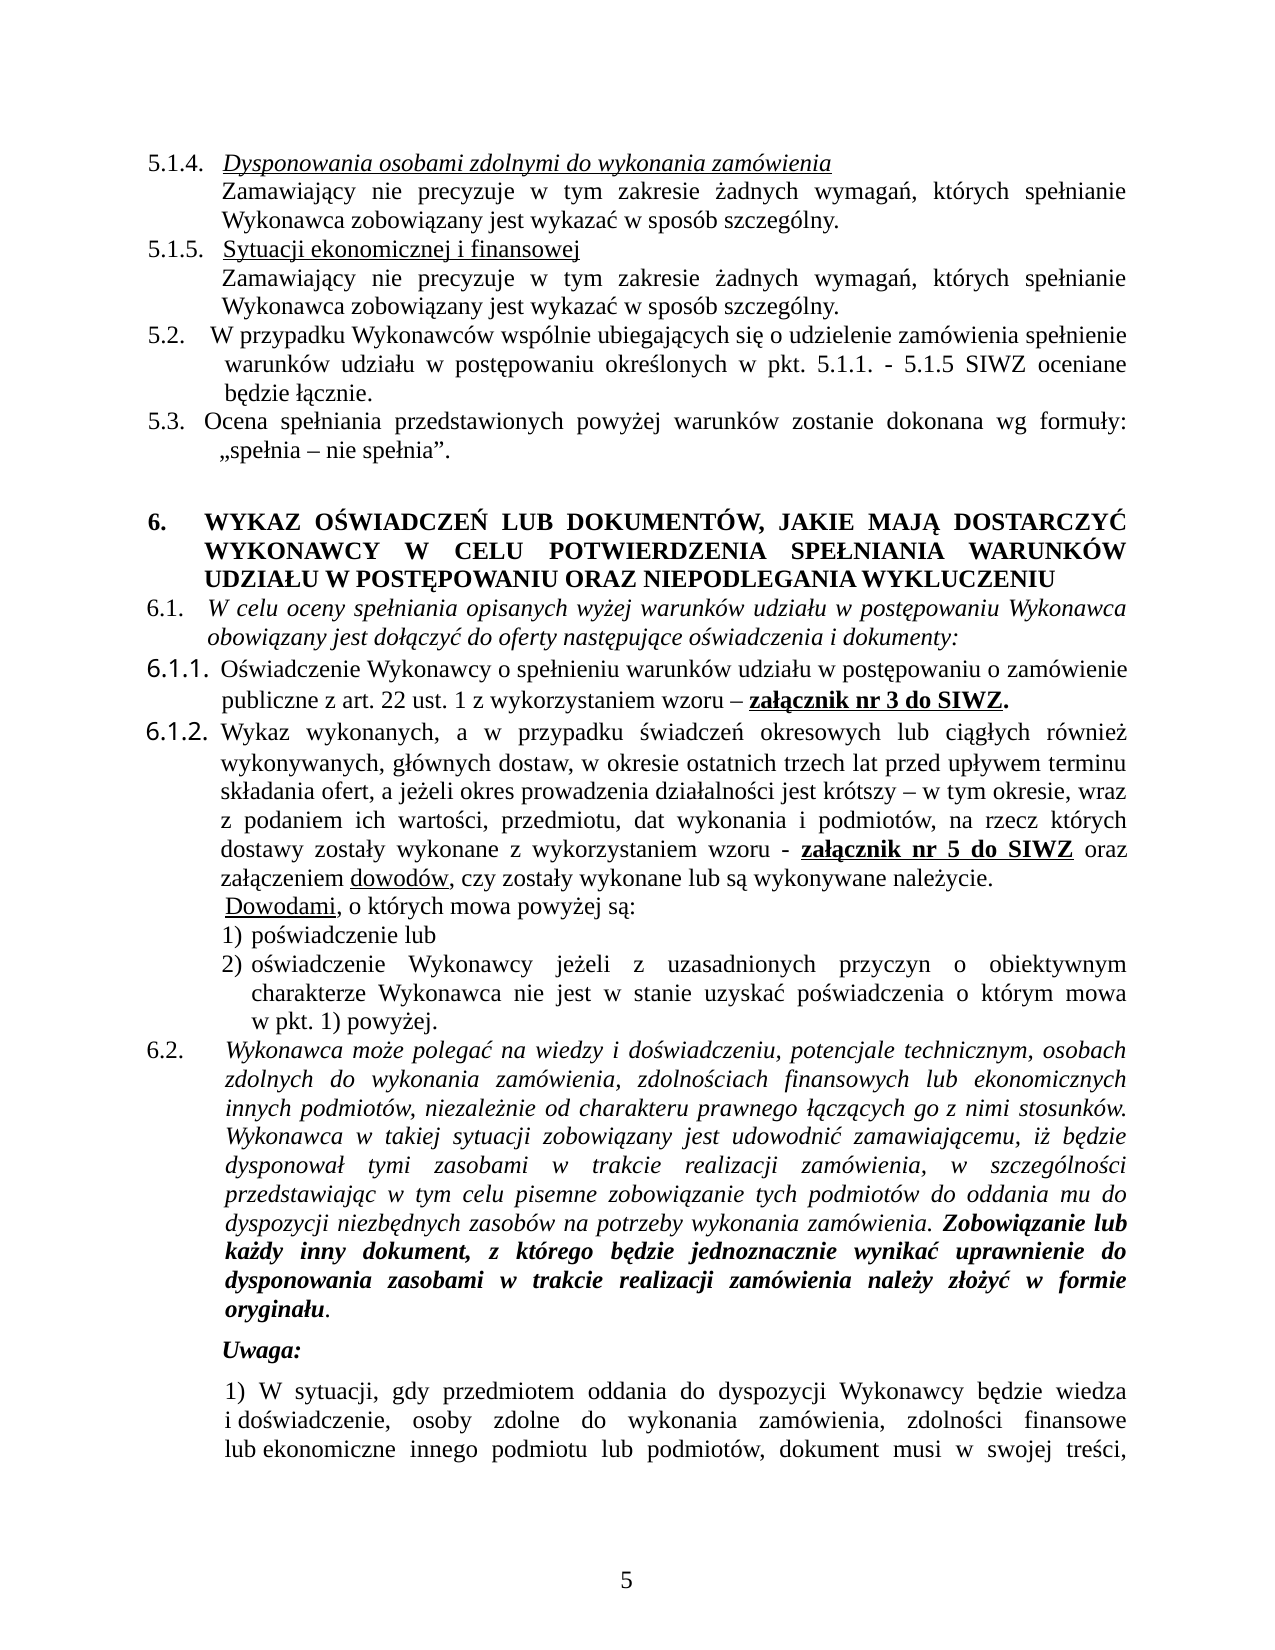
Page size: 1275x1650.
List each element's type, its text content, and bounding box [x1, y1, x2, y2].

list Oświadczenie Wykonawcy o spełnieniu warunków udziału w postępowaniu o zamówienie publiczne z art. 22 ust. 1 z wykorzystaniem wzoru – załącznik nr 3 do SIWZ. [146, 651, 1127, 713]
list Wykonawca może polegać na wiedzy i doświadczeniu, potencjale technicznym, osobach zdolnych do wykonania zamówienia, zdolnościach finansowych lub ekonomicznych innych podmiotów, niezależnie od charakteru prawnego łączących go z nimi stosunków. Wykonawca w takiej sytuacji zobowiązany jest udowodnić zamawiającemu, iż będzie dysponował tymi zasobami w trakcie realizacji zamówienia, w szczególności przedstawiając w tym celu pisemne zobowiązanie tych podmiotów do oddania mu do dyspozycji niezbędnych zasobów na potrzeby wykonania zamówienia. Zobowiązanie lub każdy inny dokument, z którego będzie jednoznacznie wynikać uprawnienie do dysponowania zasobami w trakcie realizacji zamówienia należy złożyć w formie oryginału. [146, 1035, 1127, 1323]
list Dysponowania osobami zdolnymi do wykonania zamówienia [148, 148, 1127, 176]
list Sytuacji ekonomicznej i finansowej [148, 234, 1127, 263]
text Zamawiający nie precyzuje w tym zakresie żadnych wymagań, których spełnianie Wykonawca zobowiązany jest wykazać w sposób szczególny. [221, 263, 1127, 320]
list WYKAZ OŚWIADCZEŃ LUB DOKUMENTÓW, JAKIE MAJĄ DOSTARCZYĆ WYKONAWCY W CELU POTWIERDZENIA SPEŁNIANIA WARUNKÓW UDZIAŁU W POSTĘPOWANIU ORAZ NIEPODLEGANIA WYKLUCZENIU [148, 507, 1127, 593]
list oświadczenie Wykonawcy jeżeli z uzasadnionych przyczyn o obiektywnym charakterze Wykonawca nie jest w stanie uzyskać poświadczenia o którym mowa w pkt. 1) powyżej. [221, 949, 1127, 1035]
text Dowodami, o których mowa powyżej są: [225, 891, 1127, 920]
text Uwaga: [148, 1335, 1127, 1364]
list Ocena spełniania przedstawionych powyżej warunków zostanie dokonana wg formuły: „spełnia – nie spełnia”. [148, 406, 1127, 464]
list W celu oceny spełniania opisanych wyżej warunków udziału w postępowaniu Wykonawca obowiązany jest dołączyć do oferty następujące oświadczenia i dokumenty: [146, 593, 1127, 651]
list Wykaz wykonanych, a w przypadku świadczeń okresowych lub ciągłych również wykonywanych, głównych dostaw, w okresie ostatnich trzech lat przed upływem terminu składania ofert, a jeżeli okres prowadzenia działalności jest krótszy – w tym okresie, wraz z podaniem ich wartości, przedmiotu, dat wykonania i podmiotów, na rzecz których dostawy zostały wykonane z wykorzystaniem wzoru - załącznik nr 5 do SIWZ oraz załączeniem dowodów, czy zostały wykonane lub są wykonywane należycie. [145, 713, 1127, 891]
list poświadczenie lub [221, 920, 1127, 949]
text Zamawiający nie precyzuje w tym zakresie żadnych wymagań, których spełnianie Wykonawca zobowiązany jest wykazać w sposób szczególny. [221, 176, 1127, 234]
list W przypadku Wykonawców wspólnie ubiegających się o udzielenie zamówienia spełnienie warunków udziału w postępowaniu określonych w pkt. 5.1.1. - 5.1.5 SIWZ oceniane będzie łącznie. [148, 320, 1127, 406]
text 1) W sytuacji, gdy przedmiotem oddania do dyspozycji Wykonawcy będzie wiedza i doświadczenie, osoby zdolne do wykonania zamówienia, zdolności finansowe lub ekonomiczne innego podmiotu lub podmiotów, dokument musi w swojej treści, [224, 1376, 1127, 1463]
